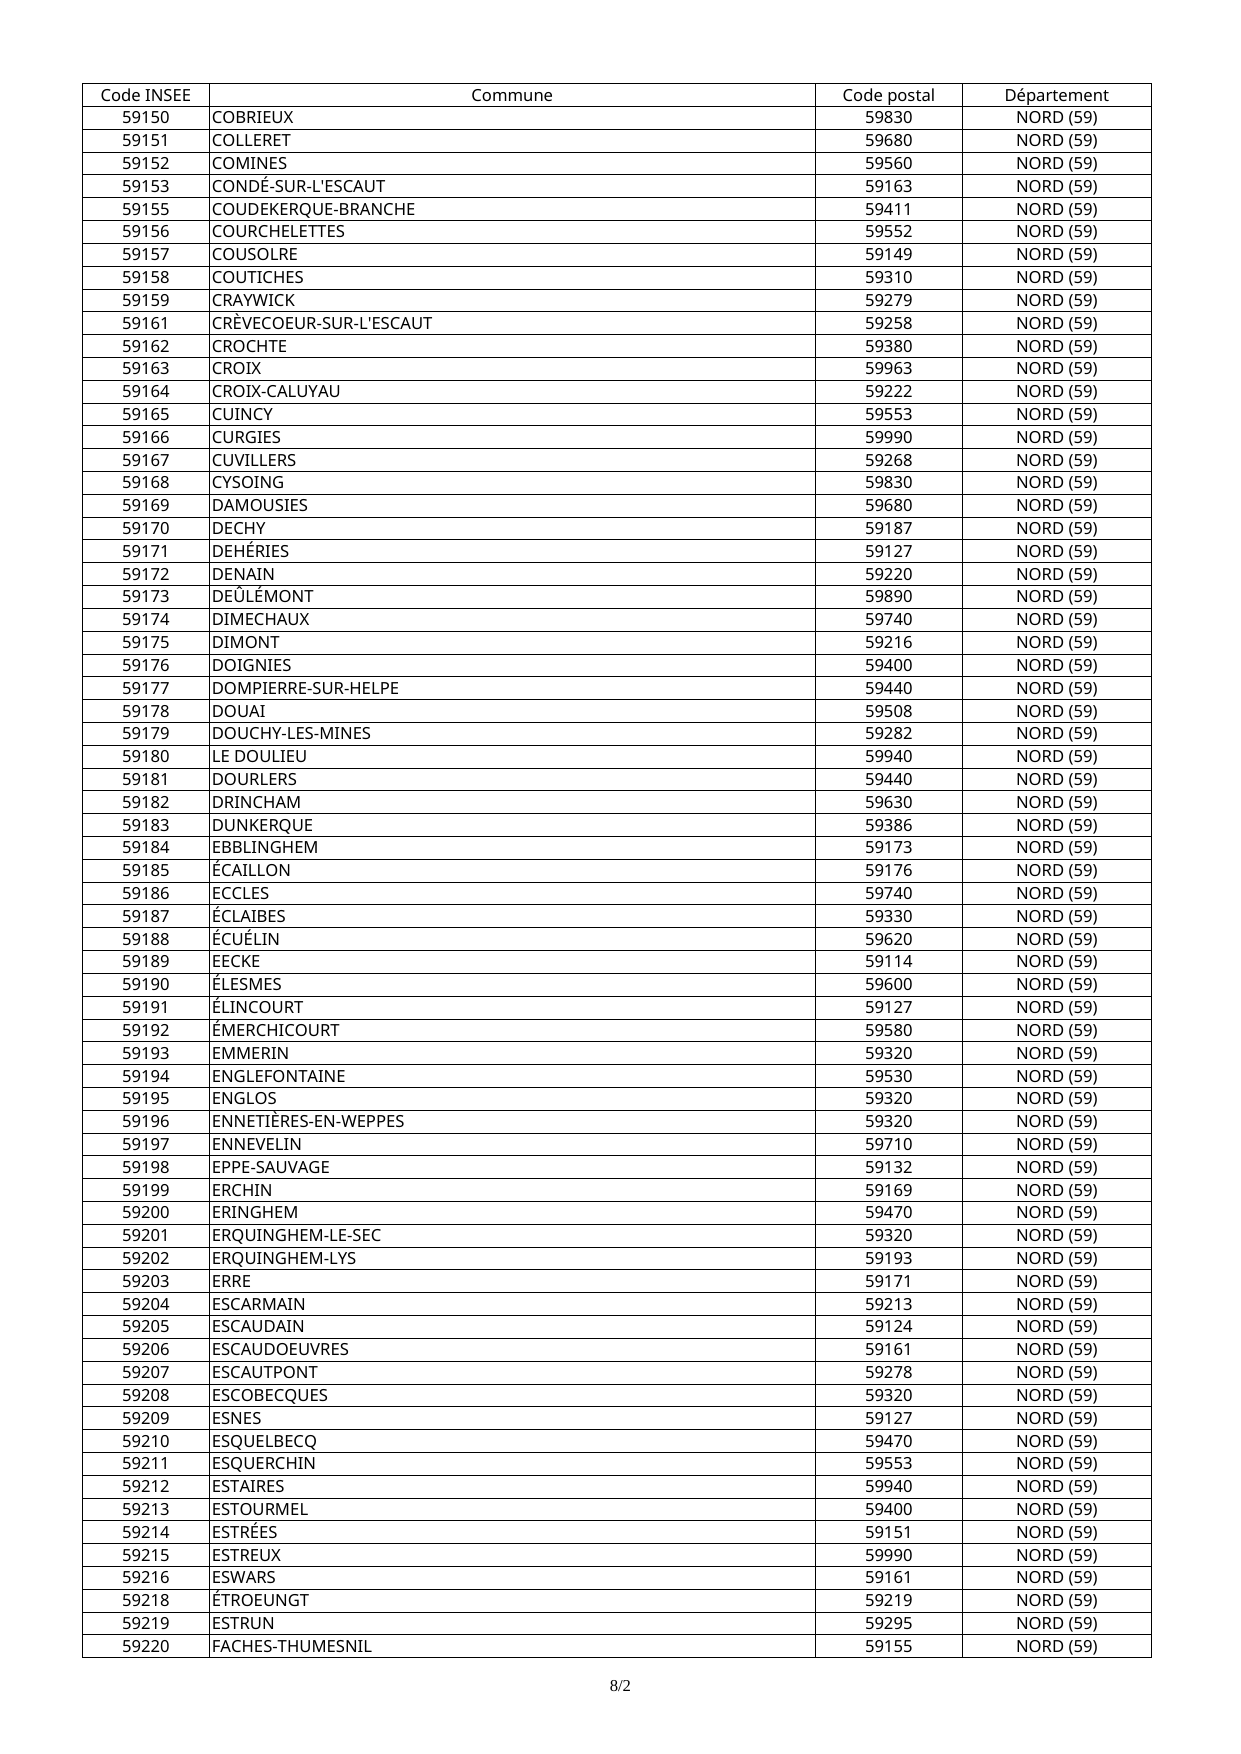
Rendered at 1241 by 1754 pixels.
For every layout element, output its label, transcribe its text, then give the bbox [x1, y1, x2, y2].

table_cell 59151 [816, 1521, 962, 1543]
table_cell NORD (59) [963, 495, 1151, 517]
table_cell 59173 [83, 586, 209, 608]
table_cell 59220 [816, 563, 962, 585]
table_cell 59167 [83, 449, 209, 471]
table_cell 59890 [816, 586, 962, 608]
table_cell 59440 [816, 677, 962, 699]
table_cell 59215 [83, 1544, 209, 1566]
table_cell 59282 [816, 723, 962, 745]
table_cell NORD (59) [963, 655, 1151, 676]
table_cell NORD (59) [963, 1202, 1151, 1224]
table_cell 59830 [816, 472, 962, 494]
table_cell 59268 [816, 449, 962, 471]
table_cell NORD (59) [963, 540, 1151, 562]
table_cell 59203 [83, 1270, 209, 1292]
table_cell 59197 [83, 1134, 209, 1155]
table_cell 59214 [83, 1521, 209, 1543]
table_cell NORD (59) [963, 1270, 1151, 1292]
table_cell ÉCUÉLIN [210, 928, 815, 950]
table_cell ESQUELBECQ [210, 1430, 815, 1452]
table_cell NORD (59) [963, 746, 1151, 767]
table_cell NORD (59) [963, 1225, 1151, 1247]
table_cell NORD (59) [963, 1590, 1151, 1612]
table_cell 59181 [83, 769, 209, 790]
table_cell 59207 [83, 1362, 209, 1383]
table_cell NORD (59) [963, 586, 1151, 608]
table_cell NORD (59) [963, 107, 1151, 129]
table_cell 59176 [816, 860, 962, 882]
table_cell EPPE-SAUVAGE [210, 1156, 815, 1178]
table_cell NORD (59) [963, 404, 1151, 425]
table_cell FACHES-THUMESNIL [210, 1635, 815, 1657]
table_cell CURGIES [210, 426, 815, 448]
table_cell 59200 [83, 1202, 209, 1224]
table_cell NORD (59) [963, 244, 1151, 266]
table_cell NORD (59) [963, 1407, 1151, 1429]
table_cell ENNEVELIN [210, 1134, 815, 1155]
table_cell 59710 [816, 1134, 962, 1155]
table_header Code postal [816, 84, 962, 106]
table_cell 59990 [816, 426, 962, 448]
table_cell DUNKERQUE [210, 814, 815, 836]
table_cell NORD (59) [963, 1635, 1151, 1657]
table_cell NORD (59) [963, 905, 1151, 927]
table_cell 59219 [816, 1590, 962, 1612]
table_cell NORD (59) [963, 632, 1151, 653]
table_cell 59157 [83, 244, 209, 266]
table_cell 59156 [83, 221, 209, 243]
table_cell DAMOUSIES [210, 495, 815, 517]
table_cell ENGLEFONTAINE [210, 1065, 815, 1087]
table_cell 59940 [816, 746, 962, 767]
table_cell 59195 [83, 1088, 209, 1110]
table_cell ESCAUTPONT [210, 1362, 815, 1383]
table_cell DRINCHAM [210, 791, 815, 813]
table_cell COUDEKERQUE-BRANCHE [210, 198, 815, 220]
table_cell NORD (59) [963, 1339, 1151, 1361]
table_cell 59164 [83, 381, 209, 402]
table_cell 59470 [816, 1430, 962, 1452]
table_cell NORD (59) [963, 1430, 1151, 1452]
table_cell 59580 [816, 1020, 962, 1041]
table_header Département [963, 84, 1151, 106]
table_cell 59192 [83, 1020, 209, 1041]
table_cell NORD (59) [963, 700, 1151, 722]
table_cell 59222 [816, 381, 962, 402]
table_cell ESWARS [210, 1567, 815, 1589]
table_cell 59161 [816, 1339, 962, 1361]
table_cell 59320 [816, 1088, 962, 1110]
table_cell 59470 [816, 1202, 962, 1224]
table_cell 59163 [83, 358, 209, 380]
table_cell 59153 [83, 175, 209, 197]
table_cell NORD (59) [963, 563, 1151, 585]
table_cell ESCARMAIN [210, 1293, 815, 1315]
table_header Commune [210, 84, 815, 106]
table_cell 59560 [816, 153, 962, 174]
table_cell 59185 [83, 860, 209, 882]
table_cell 59213 [816, 1293, 962, 1315]
table_cell DIMECHAUX [210, 609, 815, 631]
table_cell 59127 [816, 997, 962, 1018]
table_cell 59172 [83, 563, 209, 585]
table_cell 59173 [816, 837, 962, 859]
table_cell CROIX [210, 358, 815, 380]
table_cell 59171 [816, 1270, 962, 1292]
table_cell 59190 [83, 974, 209, 996]
table_cell 59189 [83, 951, 209, 973]
table_cell 59320 [816, 1111, 962, 1132]
table_cell 59161 [83, 312, 209, 334]
table_cell CYSOING [210, 472, 815, 494]
table_cell DOMPIERRE-SUR-HELPE [210, 677, 815, 699]
table_cell NORD (59) [963, 814, 1151, 836]
table_cell 59152 [83, 153, 209, 174]
table_cell ÉCLAIBES [210, 905, 815, 927]
table_cell 59149 [816, 244, 962, 266]
table_cell NORD (59) [963, 449, 1151, 471]
table_cell ERQUINGHEM-LYS [210, 1248, 815, 1269]
table_cell CRÈVECOEUR-SUR-L'ESCAUT [210, 312, 815, 334]
table_cell 59600 [816, 974, 962, 996]
table_cell NORD (59) [963, 153, 1151, 174]
table_cell ÉLINCOURT [210, 997, 815, 1018]
table_cell NORD (59) [963, 723, 1151, 745]
table_cell NORD (59) [963, 1544, 1151, 1566]
table_cell NORD (59) [963, 290, 1151, 311]
table_cell 59219 [83, 1613, 209, 1634]
table_cell NORD (59) [963, 1156, 1151, 1178]
table_cell ESCAUDAIN [210, 1316, 815, 1338]
table_cell NORD (59) [963, 1476, 1151, 1497]
table_cell DOUCHY-LES-MINES [210, 723, 815, 745]
table_cell 59204 [83, 1293, 209, 1315]
table_cell NORD (59) [963, 335, 1151, 357]
table_cell ESTRÉES [210, 1521, 815, 1543]
table_cell NORD (59) [963, 518, 1151, 539]
table_cell DOURLERS [210, 769, 815, 790]
table_cell LE DOULIEU [210, 746, 815, 767]
table_cell COMINES [210, 153, 815, 174]
table_cell ESQUERCHIN [210, 1453, 815, 1475]
table_cell 59155 [83, 198, 209, 220]
table_cell EBBLINGHEM [210, 837, 815, 859]
table_cell 59127 [816, 540, 962, 562]
table_cell 59155 [816, 1635, 962, 1657]
table_cell NORD (59) [963, 1293, 1151, 1315]
table_cell 59220 [83, 1635, 209, 1657]
table_cell ÉTROEUNGT [210, 1590, 815, 1612]
table_cell 59258 [816, 312, 962, 334]
table_cell 59830 [816, 107, 962, 129]
table_cell NORD (59) [963, 1521, 1151, 1543]
table_cell 59386 [816, 814, 962, 836]
table_cell DENAIN [210, 563, 815, 585]
table_cell 59170 [83, 518, 209, 539]
table_cell 59201 [83, 1225, 209, 1247]
table_cell NORD (59) [963, 472, 1151, 494]
table_cell NORD (59) [963, 1248, 1151, 1269]
table_cell NORD (59) [963, 1613, 1151, 1634]
table_cell 59187 [83, 905, 209, 927]
table_cell 59196 [83, 1111, 209, 1132]
table_cell 59114 [816, 951, 962, 973]
table_cell 59159 [83, 290, 209, 311]
table_cell 59163 [816, 175, 962, 197]
table_cell ÉCAILLON [210, 860, 815, 882]
table_cell NORD (59) [963, 883, 1151, 904]
table_cell DOUAI [210, 700, 815, 722]
table_cell DEHÉRIES [210, 540, 815, 562]
table_cell 59161 [816, 1567, 962, 1589]
table_cell ESCAUDOEUVRES [210, 1339, 815, 1361]
table_cell 59177 [83, 677, 209, 699]
table_cell 59320 [816, 1225, 962, 1247]
table_cell NORD (59) [963, 1020, 1151, 1041]
table_cell NORD (59) [963, 198, 1151, 220]
table_cell 59151 [83, 130, 209, 152]
table_cell COUSOLRE [210, 244, 815, 266]
table_cell 59990 [816, 1544, 962, 1566]
table_cell NORD (59) [963, 1111, 1151, 1132]
table_cell ÉLESMES [210, 974, 815, 996]
table_cell 59169 [83, 495, 209, 517]
table_cell ENGLOS [210, 1088, 815, 1110]
table_cell COLLERET [210, 130, 815, 152]
table_cell 59186 [83, 883, 209, 904]
table_cell 59171 [83, 540, 209, 562]
table_cell 59150 [83, 107, 209, 129]
table_cell NORD (59) [963, 791, 1151, 813]
table_cell 59176 [83, 655, 209, 676]
table_cell NORD (59) [963, 312, 1151, 334]
table_cell 59278 [816, 1362, 962, 1383]
table_cell 59165 [83, 404, 209, 425]
table_cell ECCLES [210, 883, 815, 904]
table_cell 59530 [816, 1065, 962, 1087]
table_cell 59174 [83, 609, 209, 631]
table_cell ESTREUX [210, 1544, 815, 1566]
table_cell 59187 [816, 518, 962, 539]
table_cell CRAYWICK [210, 290, 815, 311]
table_cell NORD (59) [963, 221, 1151, 243]
table_cell NORD (59) [963, 1134, 1151, 1155]
table_cell 59193 [816, 1248, 962, 1269]
table_header Code INSEE [83, 84, 209, 106]
table_cell 59216 [83, 1567, 209, 1589]
table_cell 59553 [816, 404, 962, 425]
table_cell NORD (59) [963, 1088, 1151, 1110]
table_cell ERQUINGHEM-LE-SEC [210, 1225, 815, 1247]
table_cell 59320 [816, 1042, 962, 1064]
table_cell 59212 [83, 1476, 209, 1497]
table_cell 59680 [816, 130, 962, 152]
table_cell CUINCY [210, 404, 815, 425]
table_cell DECHY [210, 518, 815, 539]
table_cell 59552 [816, 221, 962, 243]
table_cell 59295 [816, 1613, 962, 1634]
table_cell 59213 [83, 1499, 209, 1520]
table_cell 59124 [816, 1316, 962, 1338]
table_cell 59166 [83, 426, 209, 448]
table_cell 59440 [816, 769, 962, 790]
table_cell ESNES [210, 1407, 815, 1429]
table_cell 59194 [83, 1065, 209, 1087]
table_cell ESTOURMEL [210, 1499, 815, 1520]
table_cell 59188 [83, 928, 209, 950]
table_cell NORD (59) [963, 381, 1151, 402]
table_cell NORD (59) [963, 130, 1151, 152]
table_cell 59132 [816, 1156, 962, 1178]
table_cell 59162 [83, 335, 209, 357]
table_cell NORD (59) [963, 1453, 1151, 1475]
table_cell 59180 [83, 746, 209, 767]
table_cell NORD (59) [963, 267, 1151, 288]
table_cell ERINGHEM [210, 1202, 815, 1224]
table_cell 59380 [816, 335, 962, 357]
table_cell 59191 [83, 997, 209, 1018]
table_cell CONDÉ-SUR-L'ESCAUT [210, 175, 815, 197]
table_cell NORD (59) [963, 426, 1151, 448]
table_cell 59400 [816, 655, 962, 676]
table_cell NORD (59) [963, 609, 1151, 631]
table_cell NORD (59) [963, 1316, 1151, 1338]
table_cell 59205 [83, 1316, 209, 1338]
table_cell 59279 [816, 290, 962, 311]
table_cell 59168 [83, 472, 209, 494]
table_cell CUVILLERS [210, 449, 815, 471]
table_cell COURCHELETTES [210, 221, 815, 243]
table_cell 59320 [816, 1385, 962, 1406]
table_cell 59411 [816, 198, 962, 220]
table_cell 59963 [816, 358, 962, 380]
table_cell 59211 [83, 1453, 209, 1475]
table_cell NORD (59) [963, 1042, 1151, 1064]
table_cell NORD (59) [963, 1362, 1151, 1383]
table_cell NORD (59) [963, 175, 1151, 197]
table_cell 59199 [83, 1179, 209, 1201]
table_cell 59218 [83, 1590, 209, 1612]
table_cell 59183 [83, 814, 209, 836]
table_cell NORD (59) [963, 1065, 1151, 1087]
table_cell 59740 [816, 609, 962, 631]
table_cell DIMONT [210, 632, 815, 653]
table_cell 59202 [83, 1248, 209, 1269]
table_cell NORD (59) [963, 860, 1151, 882]
table_cell 59198 [83, 1156, 209, 1178]
table_cell CROIX-CALUYAU [210, 381, 815, 402]
table_cell 59182 [83, 791, 209, 813]
table_cell 59508 [816, 700, 962, 722]
table_cell ERRE [210, 1270, 815, 1292]
table_cell NORD (59) [963, 997, 1151, 1018]
table_cell NORD (59) [963, 677, 1151, 699]
table_cell 59209 [83, 1407, 209, 1429]
table_cell 59310 [816, 267, 962, 288]
table_cell NORD (59) [963, 1179, 1151, 1201]
table_cell ERCHIN [210, 1179, 815, 1201]
table_cell NORD (59) [963, 1385, 1151, 1406]
table_cell 59216 [816, 632, 962, 653]
table_cell DOIGNIES [210, 655, 815, 676]
table_cell 59184 [83, 837, 209, 859]
table_cell 59630 [816, 791, 962, 813]
table_cell 59169 [816, 1179, 962, 1201]
table_cell NORD (59) [963, 358, 1151, 380]
table_cell CROCHTE [210, 335, 815, 357]
table_cell ESTRUN [210, 1613, 815, 1634]
table_cell EMMERIN [210, 1042, 815, 1064]
table_cell COUTICHES [210, 267, 815, 288]
table_cell 59330 [816, 905, 962, 927]
table_cell 59940 [816, 1476, 962, 1497]
table_cell 59210 [83, 1430, 209, 1452]
table_cell ESTAIRES [210, 1476, 815, 1497]
table_cell 59178 [83, 700, 209, 722]
table_cell 59740 [816, 883, 962, 904]
table_cell NORD (59) [963, 1499, 1151, 1520]
table_cell 59127 [816, 1407, 962, 1429]
table_cell DEÛLÉMONT [210, 586, 815, 608]
table_cell NORD (59) [963, 1567, 1151, 1589]
table_cell 59620 [816, 928, 962, 950]
table_cell NORD (59) [963, 928, 1151, 950]
table_cell NORD (59) [963, 769, 1151, 790]
table_cell 59553 [816, 1453, 962, 1475]
table_cell COBRIEUX [210, 107, 815, 129]
table_cell NORD (59) [963, 837, 1151, 859]
table_cell ENNETIÈRES-EN-WEPPES [210, 1111, 815, 1132]
table_cell 59208 [83, 1385, 209, 1406]
table_cell 59193 [83, 1042, 209, 1064]
table_cell 59206 [83, 1339, 209, 1361]
table_cell NORD (59) [963, 951, 1151, 973]
table_cell 59158 [83, 267, 209, 288]
table_cell ÉMERCHICOURT [210, 1020, 815, 1041]
table_cell 59175 [83, 632, 209, 653]
table_cell 59680 [816, 495, 962, 517]
table_cell ESCOBECQUES [210, 1385, 815, 1406]
table_cell NORD (59) [963, 974, 1151, 996]
table_cell EECKE [210, 951, 815, 973]
table_cell 59400 [816, 1499, 962, 1520]
table_cell 59179 [83, 723, 209, 745]
